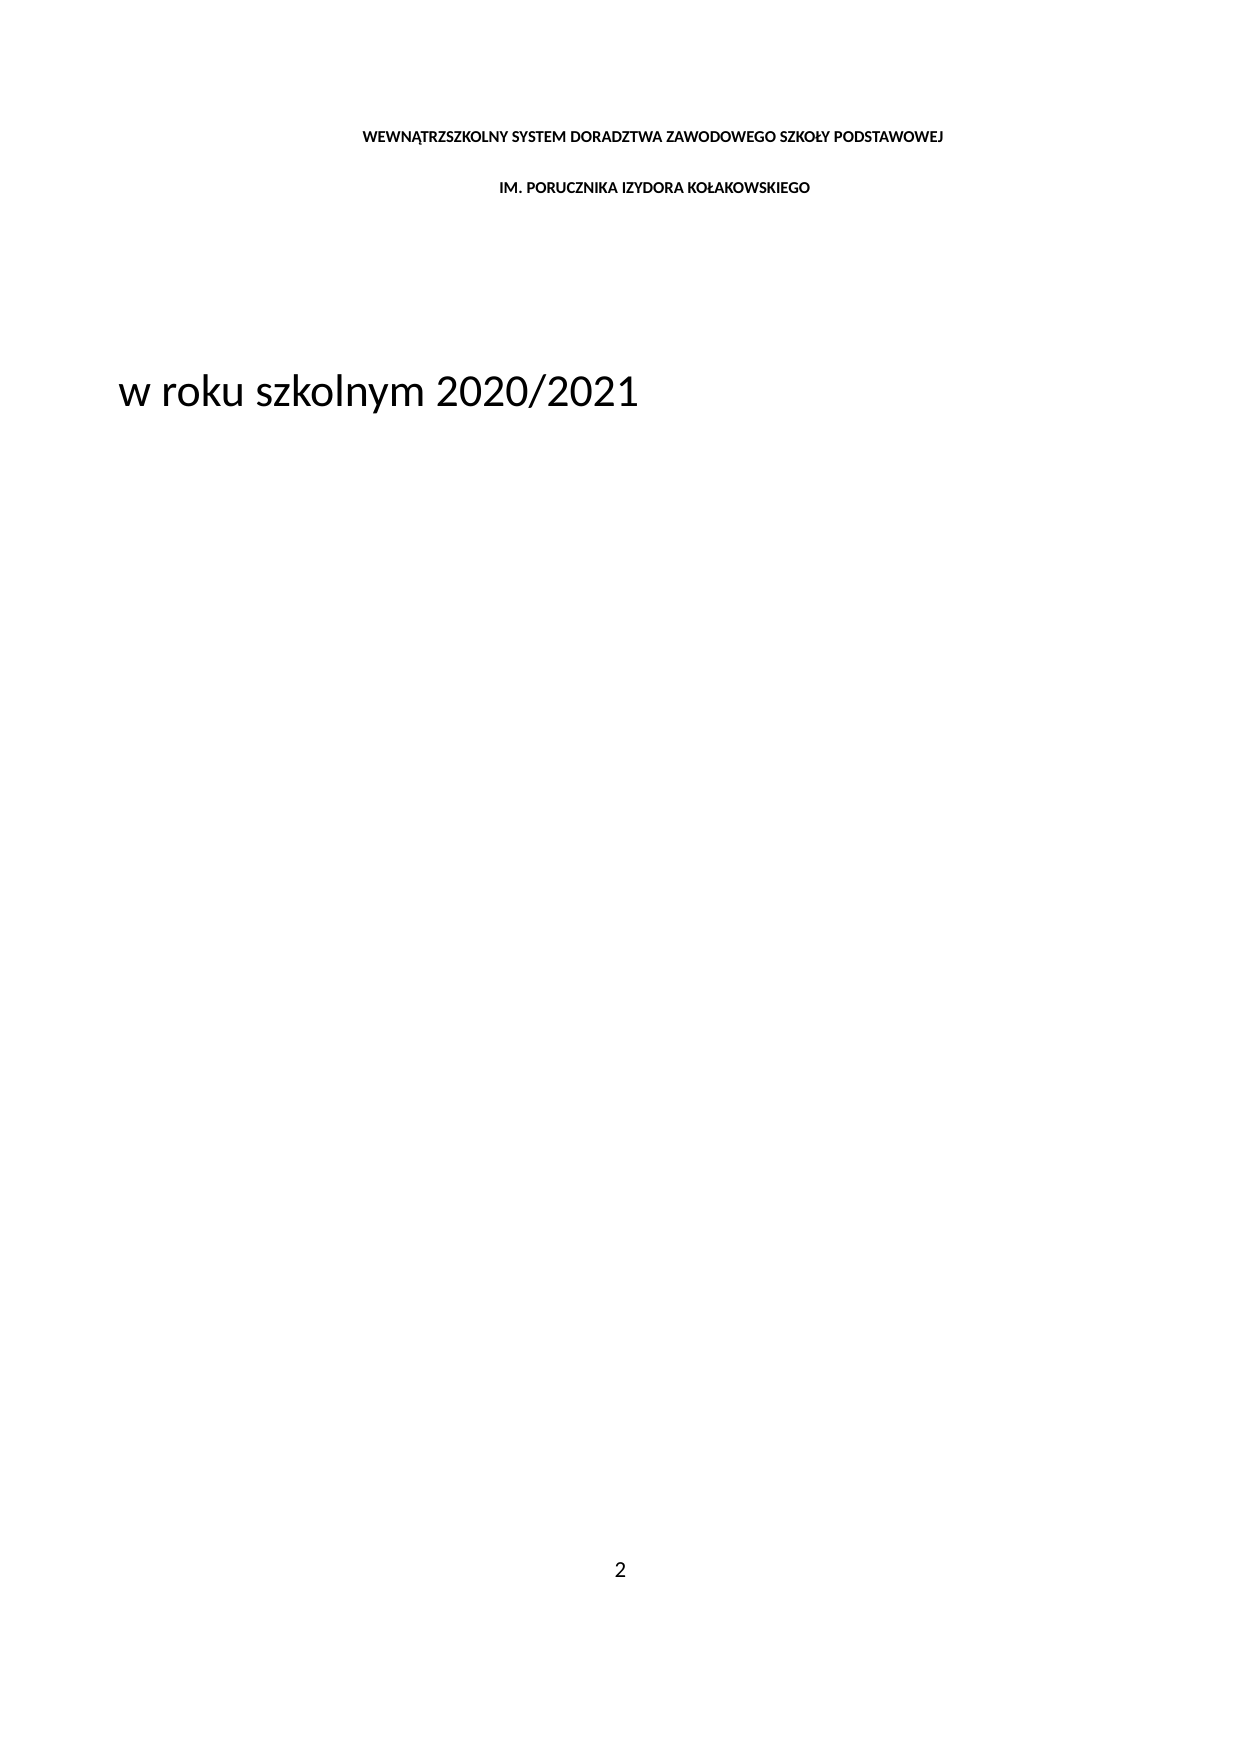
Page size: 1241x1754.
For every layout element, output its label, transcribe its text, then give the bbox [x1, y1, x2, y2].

text w roku szkolnym 2020/2021 [118, 362, 1122, 418]
